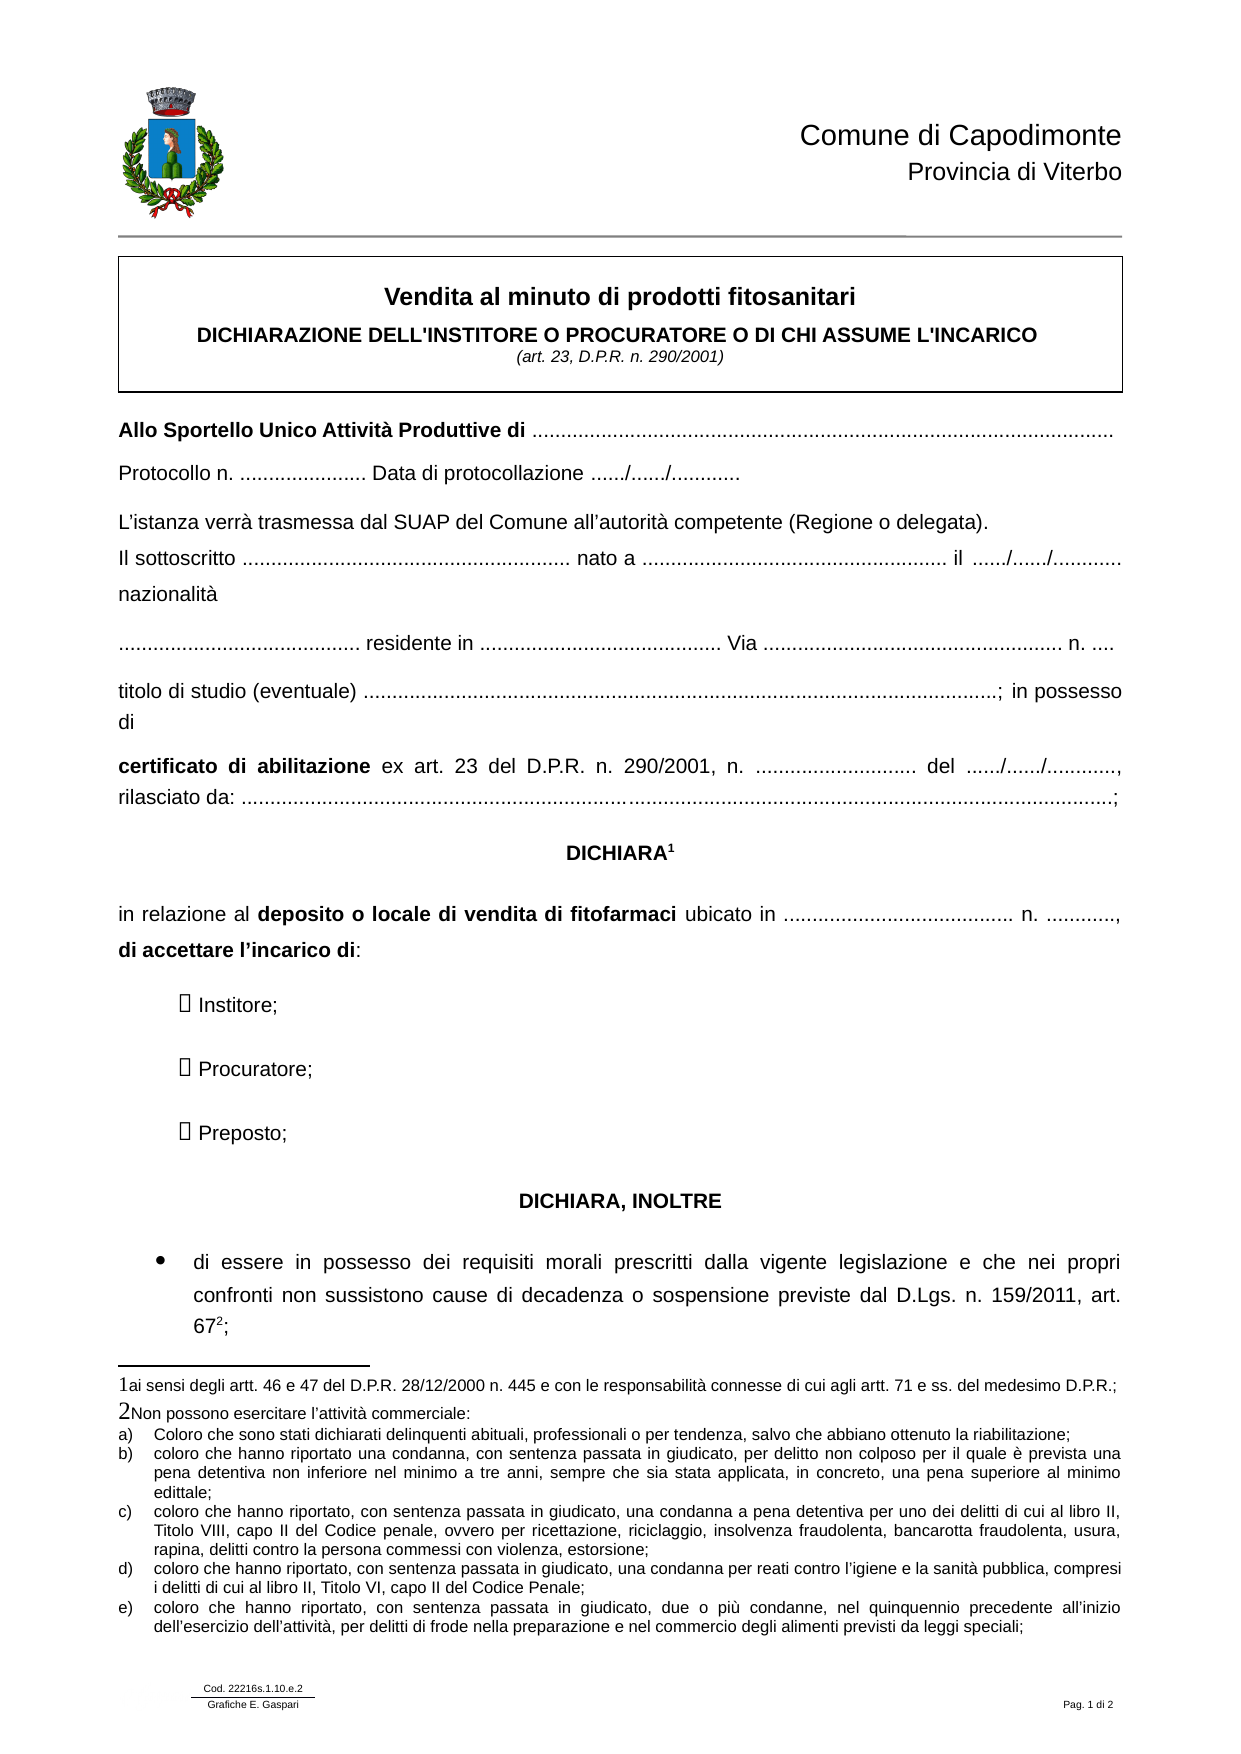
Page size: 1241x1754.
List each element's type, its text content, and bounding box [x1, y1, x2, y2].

text  Preposto; [177, 1113, 1122, 1147]
text Protocollo n. ...................... Data di protocollazione ....../....../............ [118, 461, 1122, 485]
list Non possono esercitare l’attività commerciale: [118, 1396, 1122, 1425]
list di essere in possesso dei requisiti morali prescritti dalla vigente legislazione e che nei propri confronti non sussistono cause di decadenza o sospensione previste dal D.Lgs. n. 159/2011, art. 67; [156, 1250, 1122, 1337]
text  Institore; [177, 986, 1122, 1020]
text .......................................... residente in .......................................... Via .................................................... n. .... [118, 630, 1122, 654]
list Coloro che sono stati dichiarati delinquenti abituali, professionali o per tendenza, salvo che abbiano ottenuto la riabilitazione; [118, 1425, 1122, 1444]
text in relazione al deposito o locale di vendita di fitofarmaci ubicato in ........................................ n. ............, di accettare l’incarico di: [118, 902, 1122, 962]
table_header Vendita al minuto di prodotti fitosanitari DICHIARAZIONE DELL'INSTITORE O PROCURATORE O DI CHI ASSUME L'INCARICO (art. 23, D.P.R. n. 290/2001) [119, 257, 1122, 391]
text L’istanza verrà trasmessa dal SUAP del Comune all’autorità competente (Regione o delegata). [118, 509, 1122, 533]
list coloro che hanno riportato, con sentenza passata in giudicato, una condanna per reati contro l’igiene e la sanità pubblica, compresi i delitti di cui al libro II, Titolo VI, capo II del Codice Penale; [118, 1559, 1122, 1597]
text DICHIARA [118, 841, 1122, 865]
text ai sensi degli artt. 46 e 47 del D.P.R. 28/12/2000 n. 445 e con le responsabilità connesse di cui agli artt. 71 e ss. del medesimo D.P.R.; [118, 1372, 1122, 1396]
text titolo di studio (eventuale) ..............................................................................................................; in possesso di [118, 679, 1122, 734]
text Il sottoscritto ......................................................... nato a ..................................................... il ....../....../............ nazionalità [118, 546, 1122, 606]
text  Procuratore; [177, 1050, 1122, 1084]
list coloro che hanno riportato, con sentenza passata in giudicato, una condanna a pena detentiva per uno dei delitti di cui al libro II, Titolo VIII, capo II del Codice penale, ovvero per ricettazione, riciclaggio, insolvenza fraudolenta, bancarotta fraudolenta, usura, rapina, delitti contro la persona commessi con violenza, estorsione; [118, 1502, 1122, 1559]
list coloro che hanno riportato, con sentenza passata in giudicato, due o più condanne, nel quinquennio precedente all’inizio dell’esercizio dell’attività, per delitti di frode nella preparazione e nel commercio degli alimenti previsti da leggi speciali; [118, 1597, 1122, 1636]
text Provincia di Viterbo [224, 157, 1122, 185]
text Allo Sportello Unico Attività Produttive di ..................................................................................................... [118, 417, 1122, 441]
picture [122, 87, 224, 219]
list coloro che hanno riportato una condanna, con sentenza passata in giudicato, per delitto non colposo per il quale è prevista una pena detentiva non inferiore nel minimo a tre anni, sempre che sia stata applicata, in concreto, una pena superiore al minimo edittale; [118, 1444, 1122, 1502]
text Comune di Capodimonte [224, 118, 1122, 152]
text certificato di abilitazione ex art. 23 del D.P.R. n. 290/2001, n. ............................ del ....../....../............, rilasciato da: .......................................................................................................................................................; [118, 753, 1122, 809]
text DICHIARA, INOLTRE [118, 1189, 1122, 1213]
